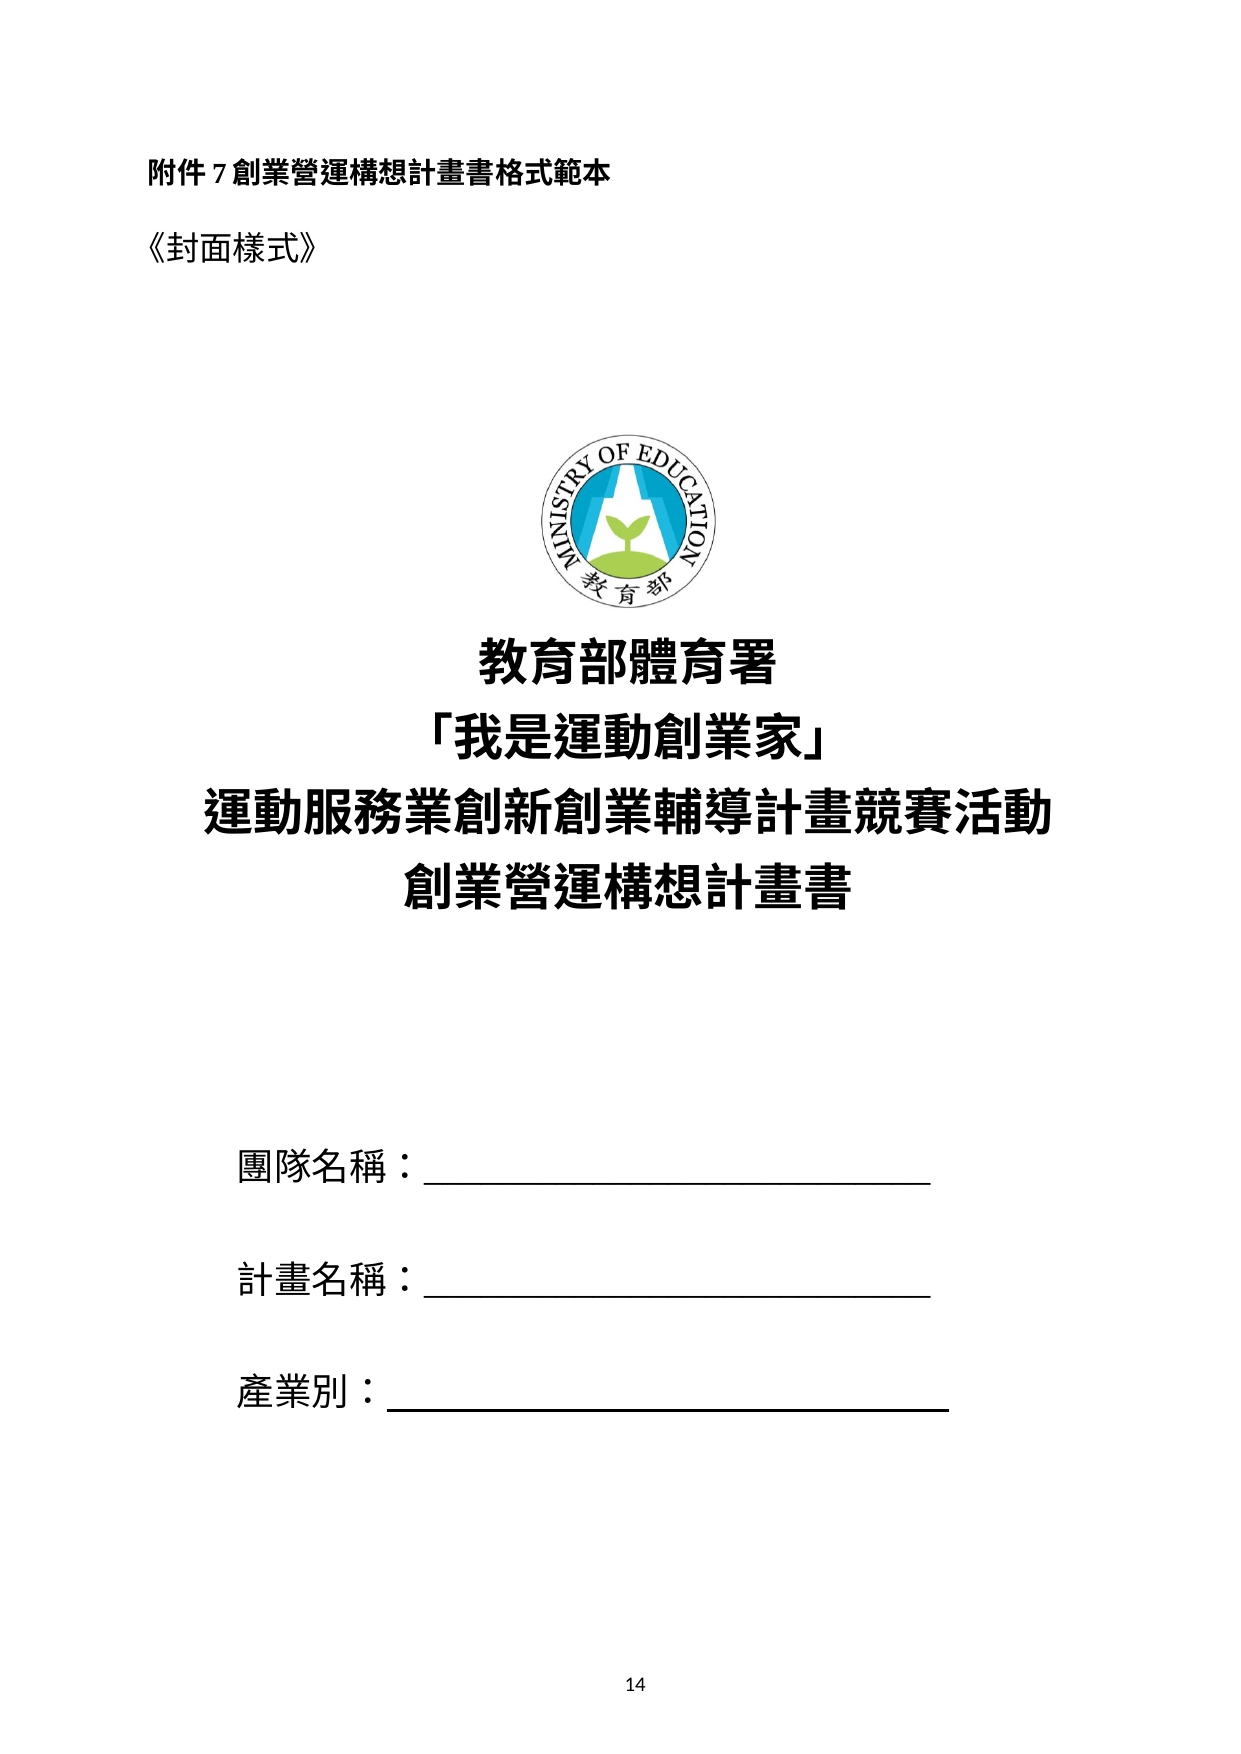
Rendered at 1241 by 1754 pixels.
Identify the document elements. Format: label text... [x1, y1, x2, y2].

text 創業營運構想計畫書 [148, 839, 1110, 914]
text 計畫名稱：___________________________ [211, 1233, 1110, 1308]
text 附件7創業營運構想計畫書格式範本 [148, 127, 1122, 202]
text 「我是運動創業家」 [148, 689, 1110, 764]
text 教育部體育署 [148, 614, 1110, 689]
text 產業別： [211, 1346, 1110, 1421]
text 團隊名稱：___________________________ [211, 1121, 1110, 1196]
picture [539, 433, 718, 610]
text 運動服務業創新創業輔導計畫競賽活動 [148, 764, 1110, 839]
text 《封面樣式》 [133, 202, 1120, 277]
